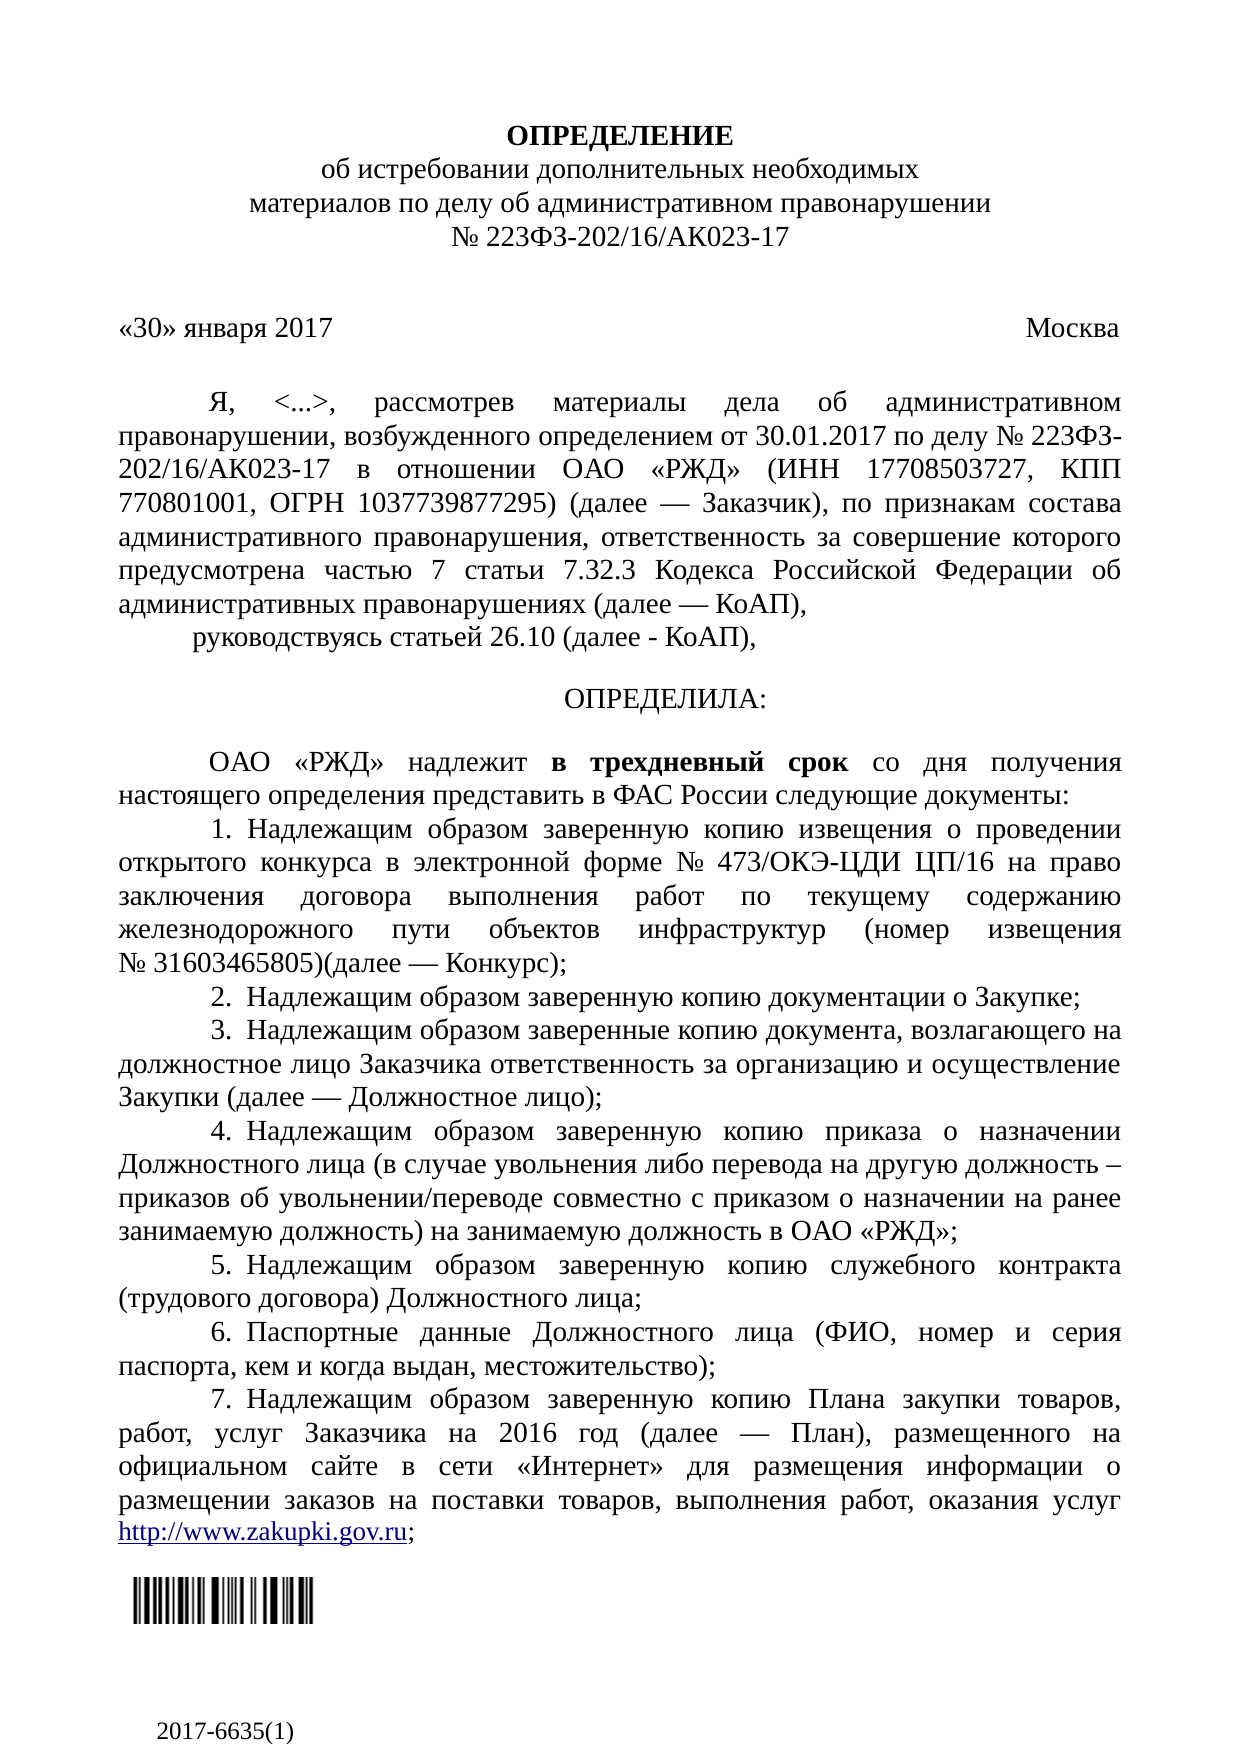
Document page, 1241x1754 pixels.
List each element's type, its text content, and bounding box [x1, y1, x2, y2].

list Надлежащим образом заверенную копию документации о Закупке; [118, 979, 1122, 1012]
list Надлежащим образом заверенные копию документа, возлагающего на должностное лицо Заказчика ответственность за организацию и осуществление Закупки (далее — Должностное лицо); [118, 1012, 1122, 1113]
text об истребовании дополнительных необходимых [118, 152, 1122, 185]
text материалов по делу об административном правонарушении [118, 185, 1122, 219]
text ОПРЕДЕЛИЛА: [118, 682, 1122, 715]
list Надлежащим образом заверенную копию Плана закупки товаров, работ, услуг Заказчика на 2016 год (далее — План), размещенного на официальном сайте в сети «Интернет» для размещения информации о размещении заказов на поставки товаров, выполнения работ, оказания услуг http://www.zakupki.gov.ru; [118, 1381, 1122, 1547]
list Надлежащим образом заверенную копию приказа о назначении Должностного лица (в случае увольнения либо перевода на другую должность – приказов об увольнении/переводе совместно с приказом о назначении на ранее занимаемую должность) на занимаемую должность в ОАО «РЖД»; [118, 1113, 1122, 1247]
text Я, <...>, рассмотрев материалы дела об административном правонарушении, возбужденного определением от 30.01.2017 по делу № 223ФЗ-202/16/АК023-17 в отношении ОАО «РЖД» (ИНН 17708503727, КПП 770801001, ОГРН 1037739877295) (далее — Заказчик), по признакам состава административного правонарушения, ответственность за совершение которого предусмотрена частью 7 статьи 7.32.3 Кодекса Российской Федерации об административных правонарушениях (далее — КоАП), [118, 384, 1122, 619]
text № 223ФЗ-202/16/АК023-17 [118, 219, 1122, 252]
list Паспортные данные Должностного лица (ФИО, номер и серия паспорта, кем и когда выдан, местожительство); [118, 1314, 1122, 1381]
text 1. Надлежащим образом заверенную копию извещения о проведении открытого конкурса в электронной форме № 473/ОКЭ-ЦДИ ЦП/16 на право заключения договора выполнения работ по текущему содержанию железнодорожного пути объектов инфраструктур (номер извещения № 31603465805)(далее — Конкурс); [118, 811, 1122, 979]
text «30» января 2017 Москва [118, 310, 1122, 343]
list Надлежащим образом заверенную копию служебного контракта (трудового договора) Должностного лица; [118, 1247, 1122, 1314]
text ОАО «РЖД» надлежит в трехдневный срок со дня получения настоящего определения представить в ФАС России следующие документы: [118, 744, 1122, 811]
text ОПРЕДЕЛЕНИЕ [118, 118, 1122, 152]
picture [118, 1577, 331, 1624]
text руководствуясь статьей 26.10 (далее - КоАП), [118, 619, 1122, 653]
